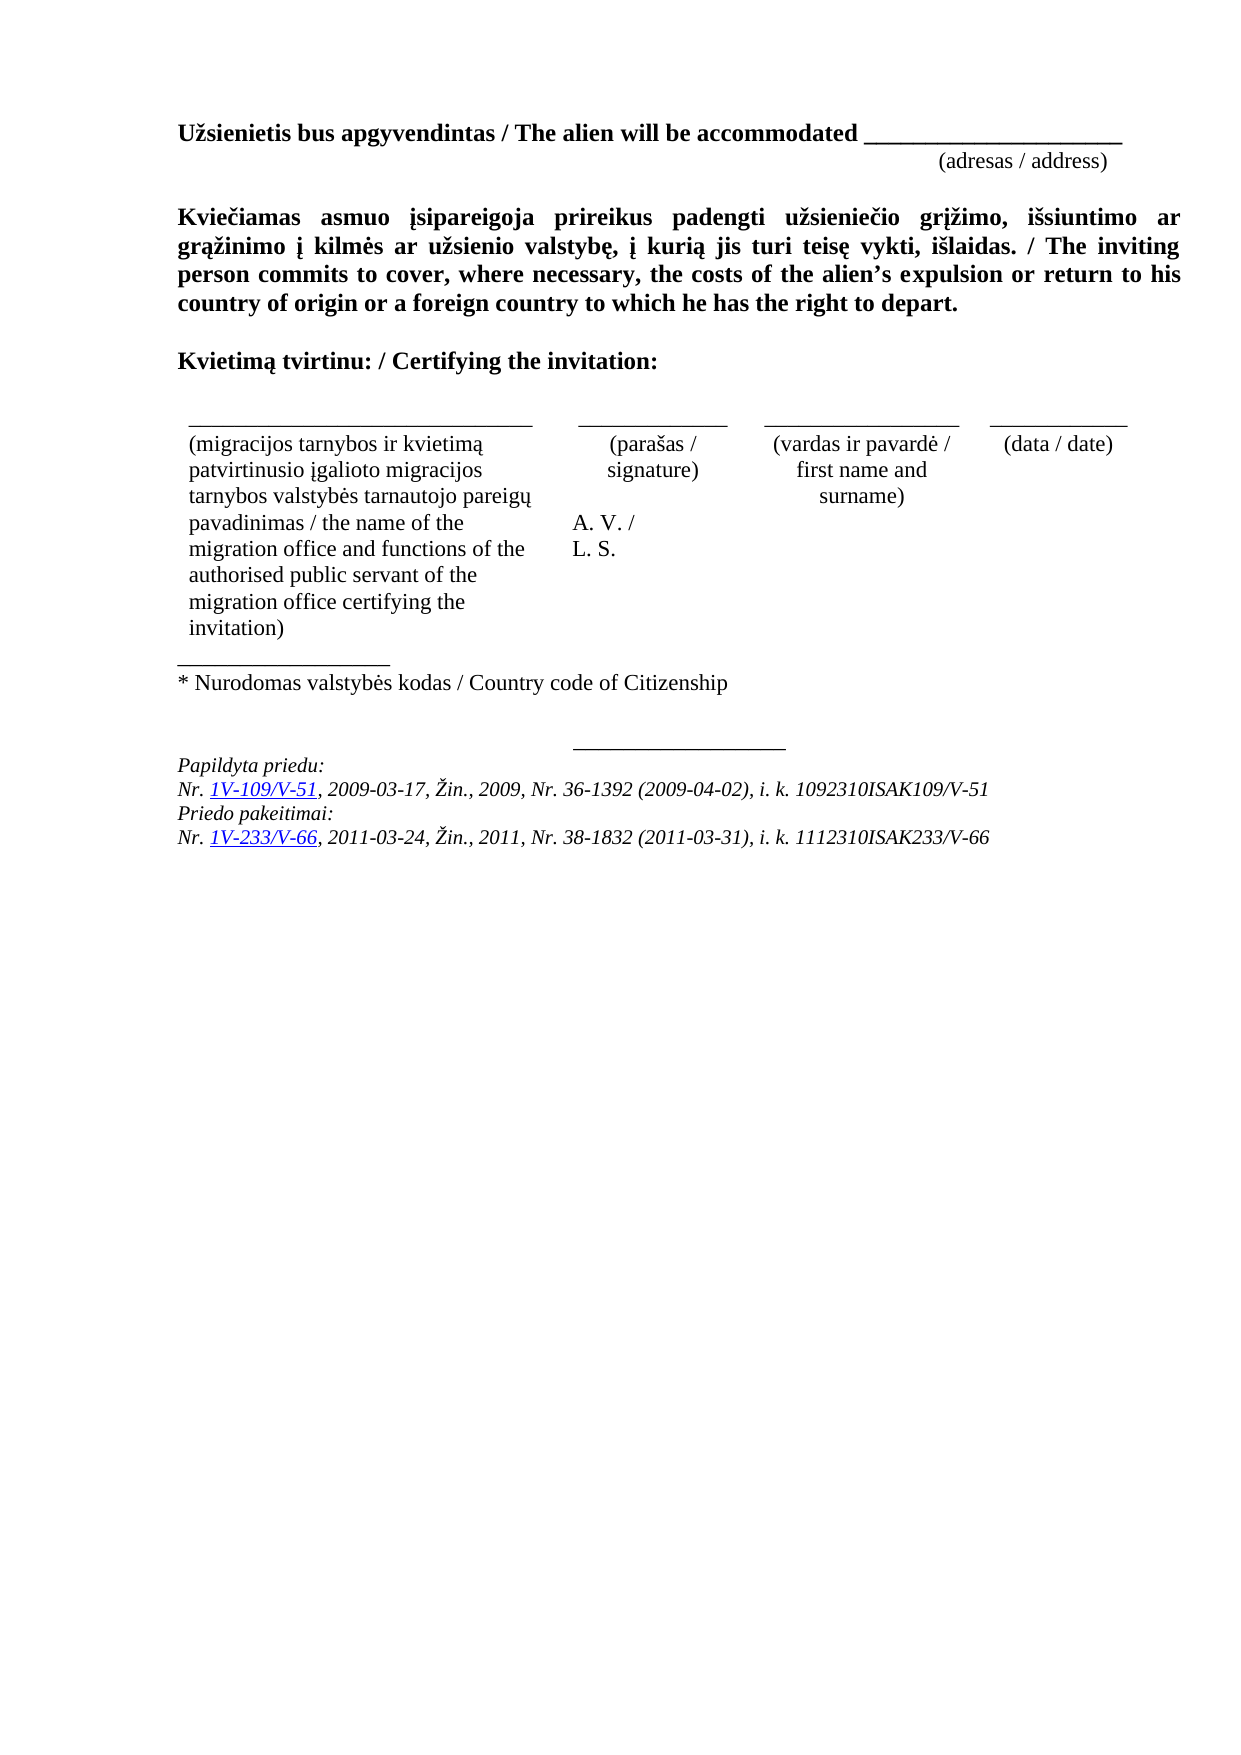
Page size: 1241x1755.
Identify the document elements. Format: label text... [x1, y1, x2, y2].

text Nr. 1V-233/V-66, 2011-03-24, Žin., 2011, Nr. 38-1832 (2011-03-31), i. k. 1112310ISAK233/V-66 [177, 825, 1181, 849]
table_header ______________________________ (migracijos tarnybos ir kvietimą patvirtinusio įgalioto migracijos tarnybos valstybės tarnautojo pareigų pavadinimas / the name of the migration office and functions of the authorised public servant of the migration office certifying the invitation) [177, 403, 561, 640]
text (adresas / address) [865, 147, 1181, 173]
table_header _____________ (parašas / signature) A. V. / L. S. [561, 403, 745, 640]
text * Nurodomas valstybės kodas / Country code of Citizenship [177, 669, 1181, 696]
text _________________ [177, 724, 1181, 753]
table_header _________________ (vardas ir pavardė / first name and surname) [745, 403, 978, 640]
text _________________ [177, 640, 1181, 669]
text Kvietimą tvirtinu: / Certifying the invitation: [177, 346, 1181, 374]
text Užsienietis bus apgyvendintas / The alien will be accommodated [177, 118, 1181, 147]
text Kviečiamas asmuo įsipareigoja prireikus padengti užsieniečio grįžimo, išsiuntimo ar grąžinimo į kilmės ar užsienio valstybę, į kurią jis turi teisę vykti, išlaidas. / The inviting person commits to cover, where necessary, the costs of the alien’s expulsion or return to his country of origin or a foreign country to which he has the right to depart. [177, 202, 1181, 317]
text Nr. 1V-109/V-51, 2009-03-17, Žin., 2009, Nr. 36-1392 (2009-04-02), i. k. 1092310ISAK109/V-51 [177, 777, 1181, 801]
table_header ____________ (data / date) [979, 403, 1138, 640]
text Papildyta priedu: [177, 753, 1181, 777]
text Priedo pakeitimai: [177, 801, 1181, 825]
